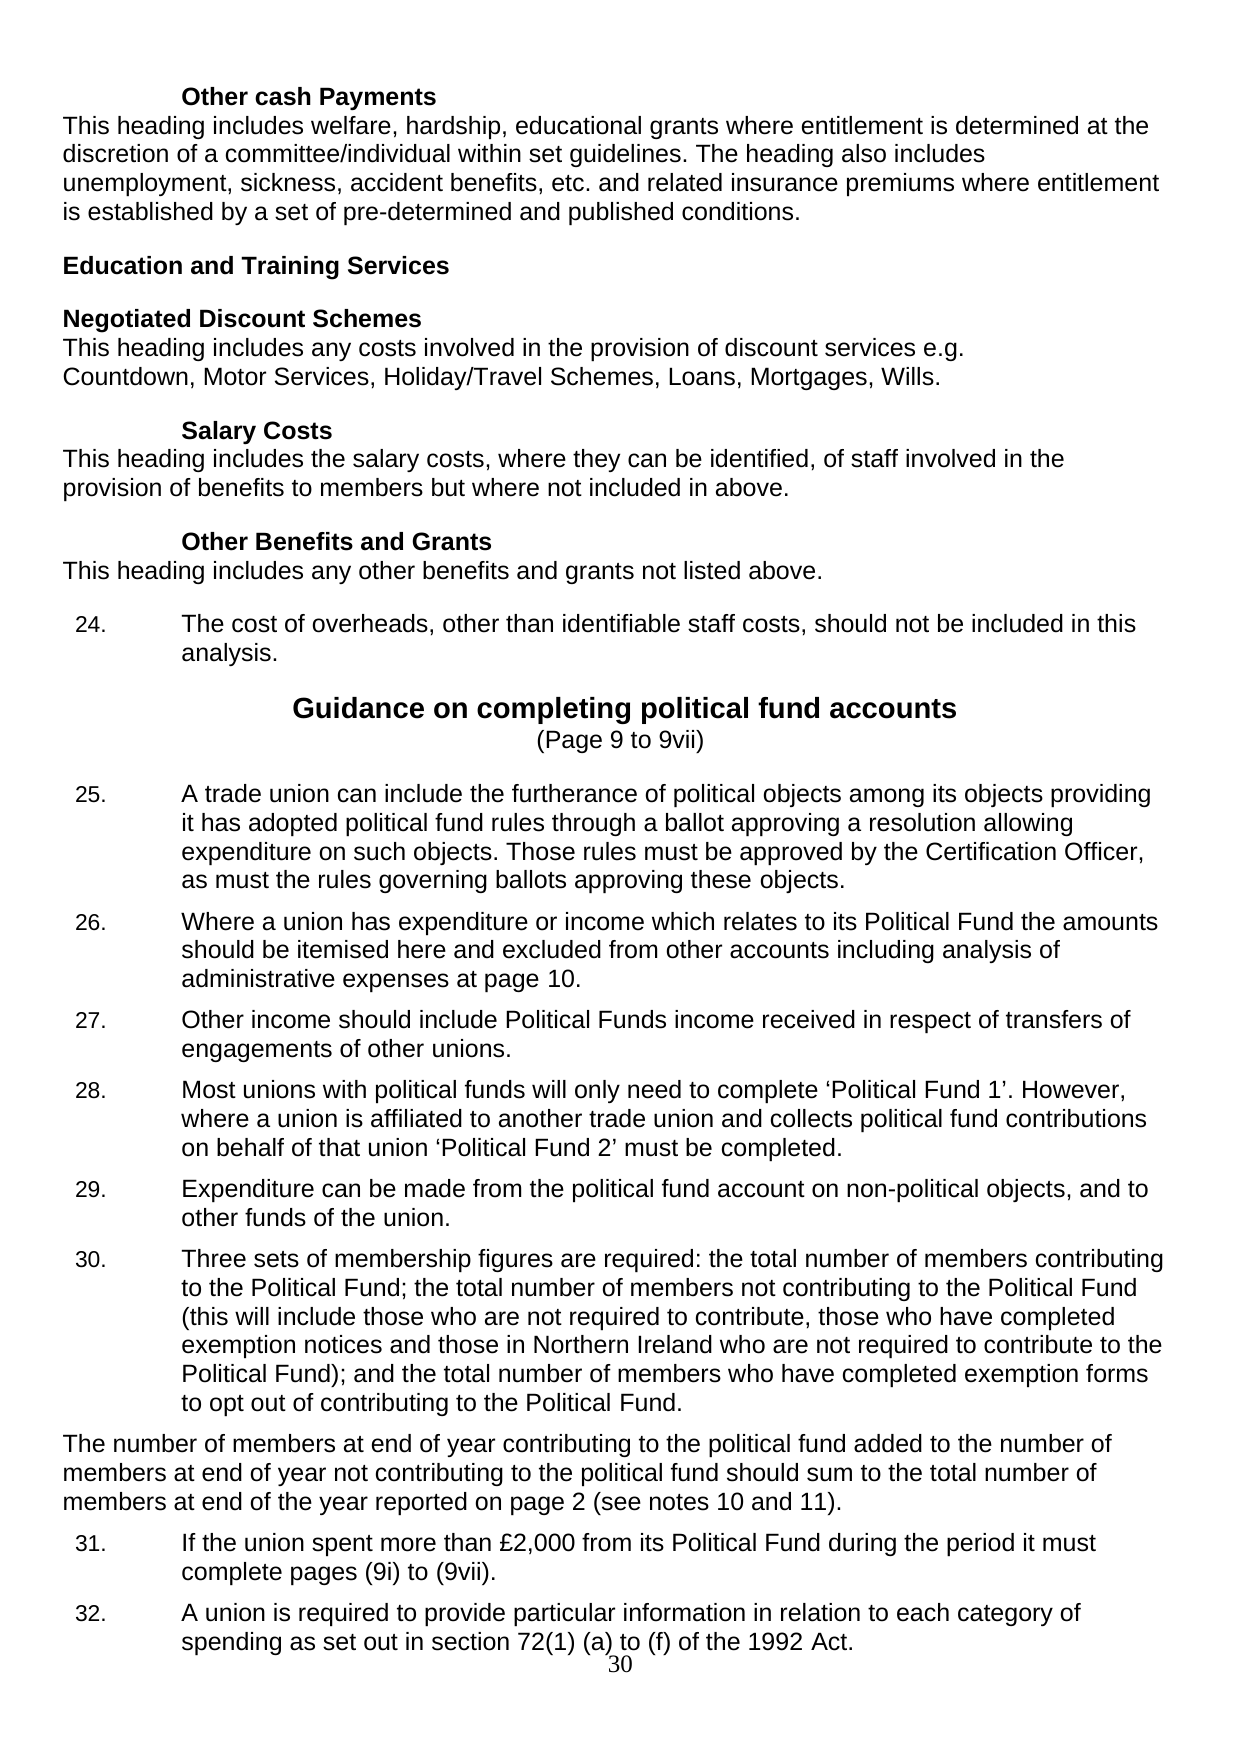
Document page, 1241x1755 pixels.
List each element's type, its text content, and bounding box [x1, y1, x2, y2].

text The number of members at end of year contributing to the political fund added to the number of members at end of year not contributing to the political fund should sum to the total number of members at end of the year reported on page 2 (see notes 10 and 11). [62, 1429, 1164, 1515]
text This heading includes any other benefits and grants not listed above. [62, 556, 1178, 584]
text This heading includes any costs involved in the provision of discount services e.g. Countdown, Motor Services, Holiday/Travel Schemes, Loans, Mortgages, Wills. [62, 333, 1087, 391]
subtitle Other Benefits and Grants [181, 527, 1178, 556]
subtitle Salary Costs [181, 416, 1178, 444]
list Expenditure can be made from the political fund account on non-political objects, and to other funds of the union. [75, 1174, 1151, 1232]
text (Page 9 to 9vii) [207, 725, 1033, 754]
text Other cash Payments [181, 82, 1178, 111]
subtitle Guidance on completing political fund accounts [292, 692, 1178, 725]
subtitle Education and Training Services Negotiated Discount Schemes [62, 226, 571, 333]
list A trade union can include the furtherance of political objects among its objects providing it has adopted political fund rules through a ballot approving a resolution allowing expenditure on such objects. Those rules must be approved by the Certification Officer, as must the rules governing ballots approving these objects. [75, 779, 1153, 894]
list If the union spent more than £2,000 from its Political Fund during the period it must complete pages (9i) to (9vii). [75, 1528, 1098, 1585]
list Where a union has expenditure or income which relates to its Political Fund the amounts should be itemised here and excluded from other accounts including analysis of administrative expenses at page 10. [75, 907, 1160, 993]
text This heading includes the salary costs, where they can be identified, of staff involved in the provision of benefits to members but where not included in above. [62, 444, 1145, 502]
list Other income should include Political Funds income received in respect of transfers of engagements of other unions. [75, 1005, 1132, 1063]
list Three sets of membership figures are required: the total number of members contributing to the Political Fund; the total number of members not contributing to the Political Fund (this will include those who are not required to contribute, those who have completed exemption notices and those in Northern Ireland who are not required to contribute to the Political Fund); and the total number of members who have completed exemption forms to opt out of contributing to the Political Fund. [75, 1244, 1166, 1417]
list Most unions with political funds will only need to complete ‘Political Fund 1’. However, where a union is affiliated to another trade union and collects political fund contributions on behalf of that union ‘Political Fund 2’ must be completed. [75, 1075, 1149, 1162]
list A union is required to provide particular information in relation to each category of spending as set out in section 72(1) (a) to (f) of the 1992 Act. [75, 1598, 1082, 1655]
text This heading includes welfare, hardship, educational grants where entitlement is determined at the discretion of a committee/individual within set guidelines. The heading also includes unemployment, sickness, accident benefits, etc. and related insurance premiums where entitlement is established by a set of pre-determined and published conditions. [62, 111, 1164, 226]
list The cost of overheads, other than identifiable staff costs, should not be included in this analysis. [75, 609, 1138, 667]
